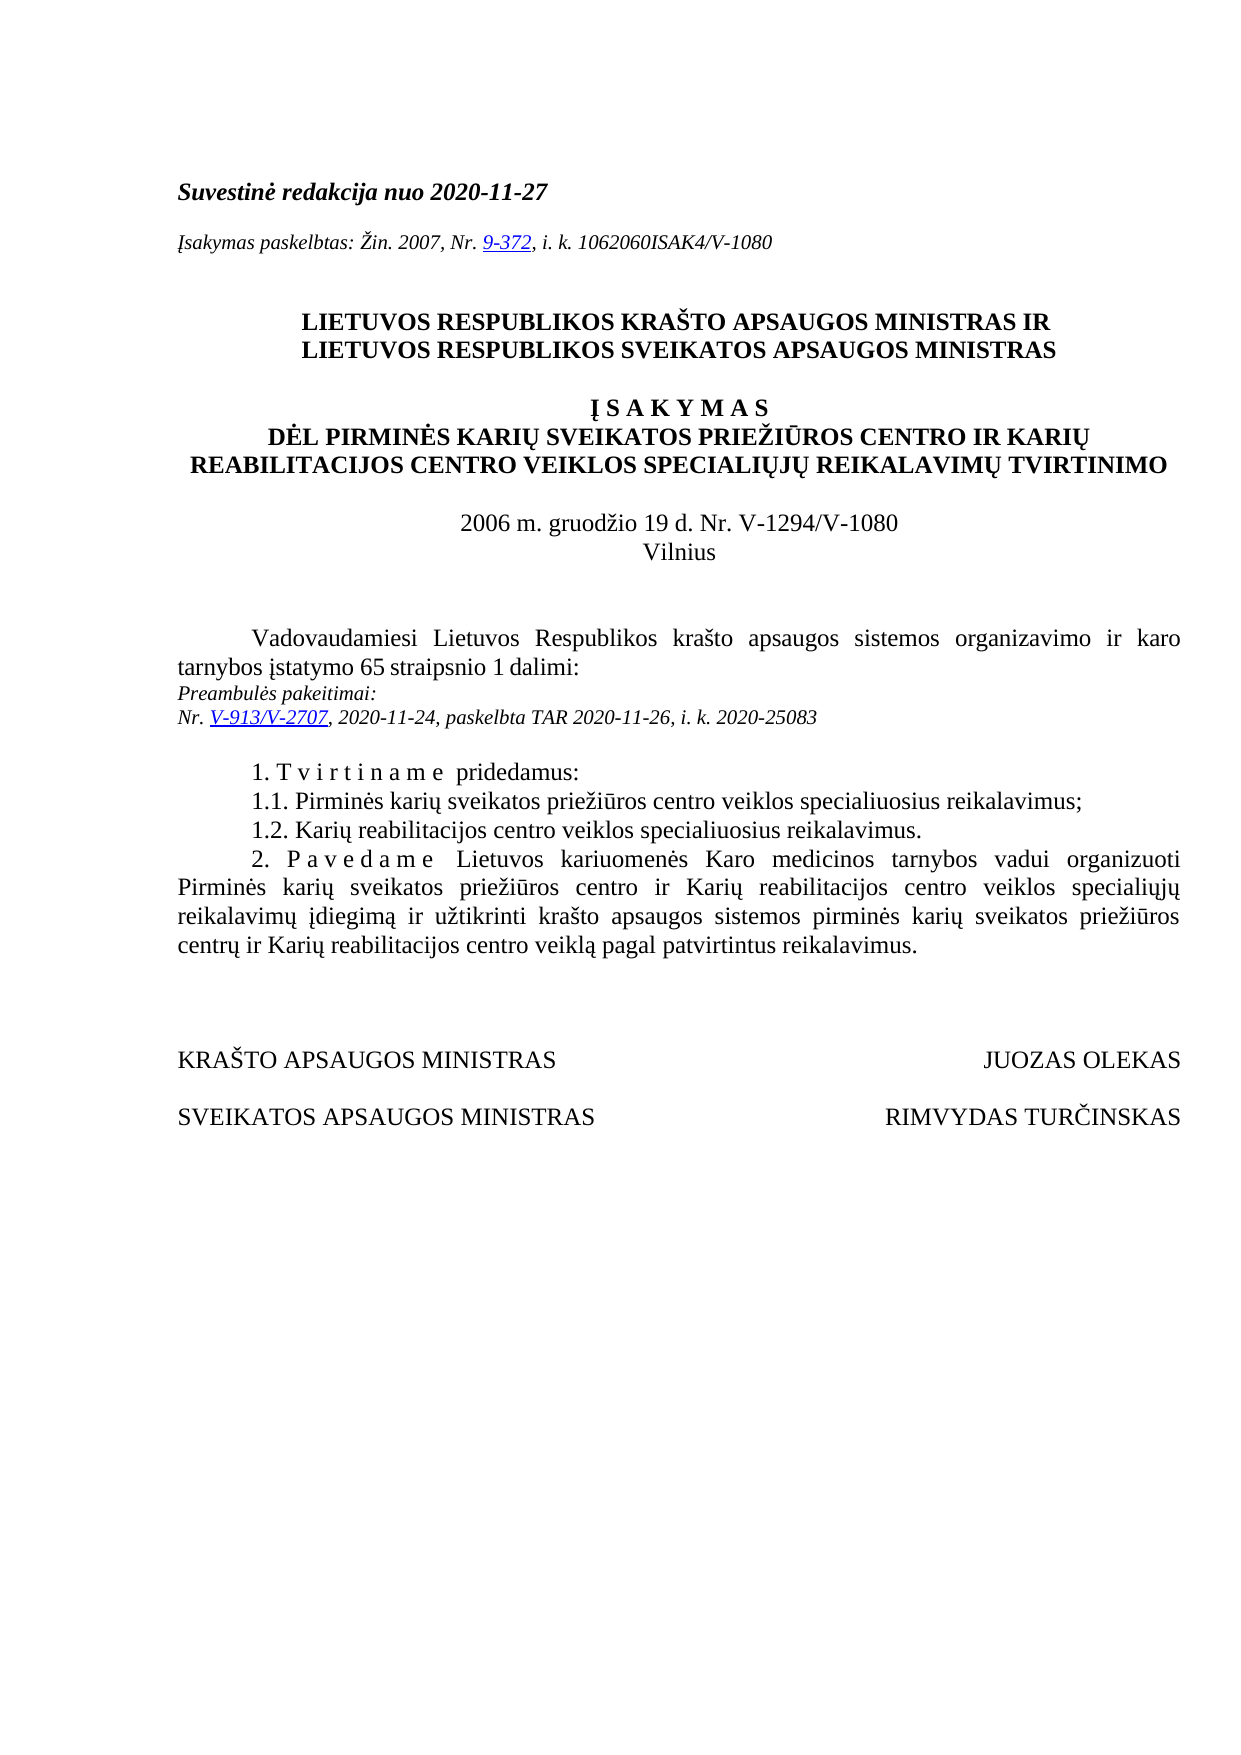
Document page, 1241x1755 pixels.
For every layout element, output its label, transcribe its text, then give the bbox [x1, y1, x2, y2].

text Nr. V-913/V-2707, 2020-11-24, paskelbta TAR 2020-11-26, i. k. 2020-25083 [177, 705, 1181, 729]
text LIETUVOS RESPUBLIKOS KRAŠTO APSAUGOS MINISTRAS IR [177, 307, 1181, 336]
text Vilnius [177, 537, 1181, 566]
text Preambulės pakeitimai: [177, 681, 1181, 705]
text SVEIKATOS APSAUGOS MINISTRAS RIMVYDAS TURČINSKAS [177, 1102, 1181, 1131]
text 2006 m. gruodžio 19 d. Nr. V-1294/V-1080 [177, 508, 1181, 537]
text 2. Pavedame Lietuvos kariuomenės Karo medicinos tarnybos vadui organizuoti Pirminės karių sveikatos priežiūros centro ir Karių reabilitacijos centro veiklos specialiųjų reikalavimų įdiegimą ir užtikrinti krašto apsaugos sistemos pirminės karių sveikatos priežiūros centrų ir Karių reabilitacijos centro veiklą pagal patvirtintus reikalavimus. [177, 844, 1181, 959]
text 1. Tvirtiname pridedamus: [177, 757, 1181, 786]
text 1.1. Pirminės karių sveikatos priežiūros centro veiklos specialiuosius reikalavimus; [177, 786, 1181, 815]
text Vadovaudamiesi Lietuvos Respublikos krašto apsaugos sistemos organizavimo ir karo tarnybos įstatymo 65 straipsnio 1 dalimi: [177, 623, 1181, 681]
text DĖL PIRMINĖS KARIŲ SVEIKATOS PRIEŽIŪROS CENTRO IR KARIŲ REABILITACIJOS CENTRO VEIKLOS SPECIALIŲJŲ REIKALAVIMŲ TVIRTINIMO [177, 422, 1181, 479]
text Įsakymas paskelbtas: Žin. 2007, Nr. 9-372, i. k. 1062060ISAK4/V-1080 [177, 230, 1181, 254]
text KRAŠTO APSAUGOS MINISTRAS JUOZAS OLEKAS [177, 1045, 1181, 1074]
text LIETUVOS RESPUBLIKOS SVEIKATOS APSAUGOS MINISTRAS [177, 336, 1181, 364]
text Suvestinė redakcija nuo 2020-11-27 [177, 177, 1181, 206]
text 1.2. Karių reabilitacijos centro veiklos specialiuosius reikalavimus. [177, 815, 1181, 844]
text Į S A K Y M A S [177, 393, 1181, 422]
